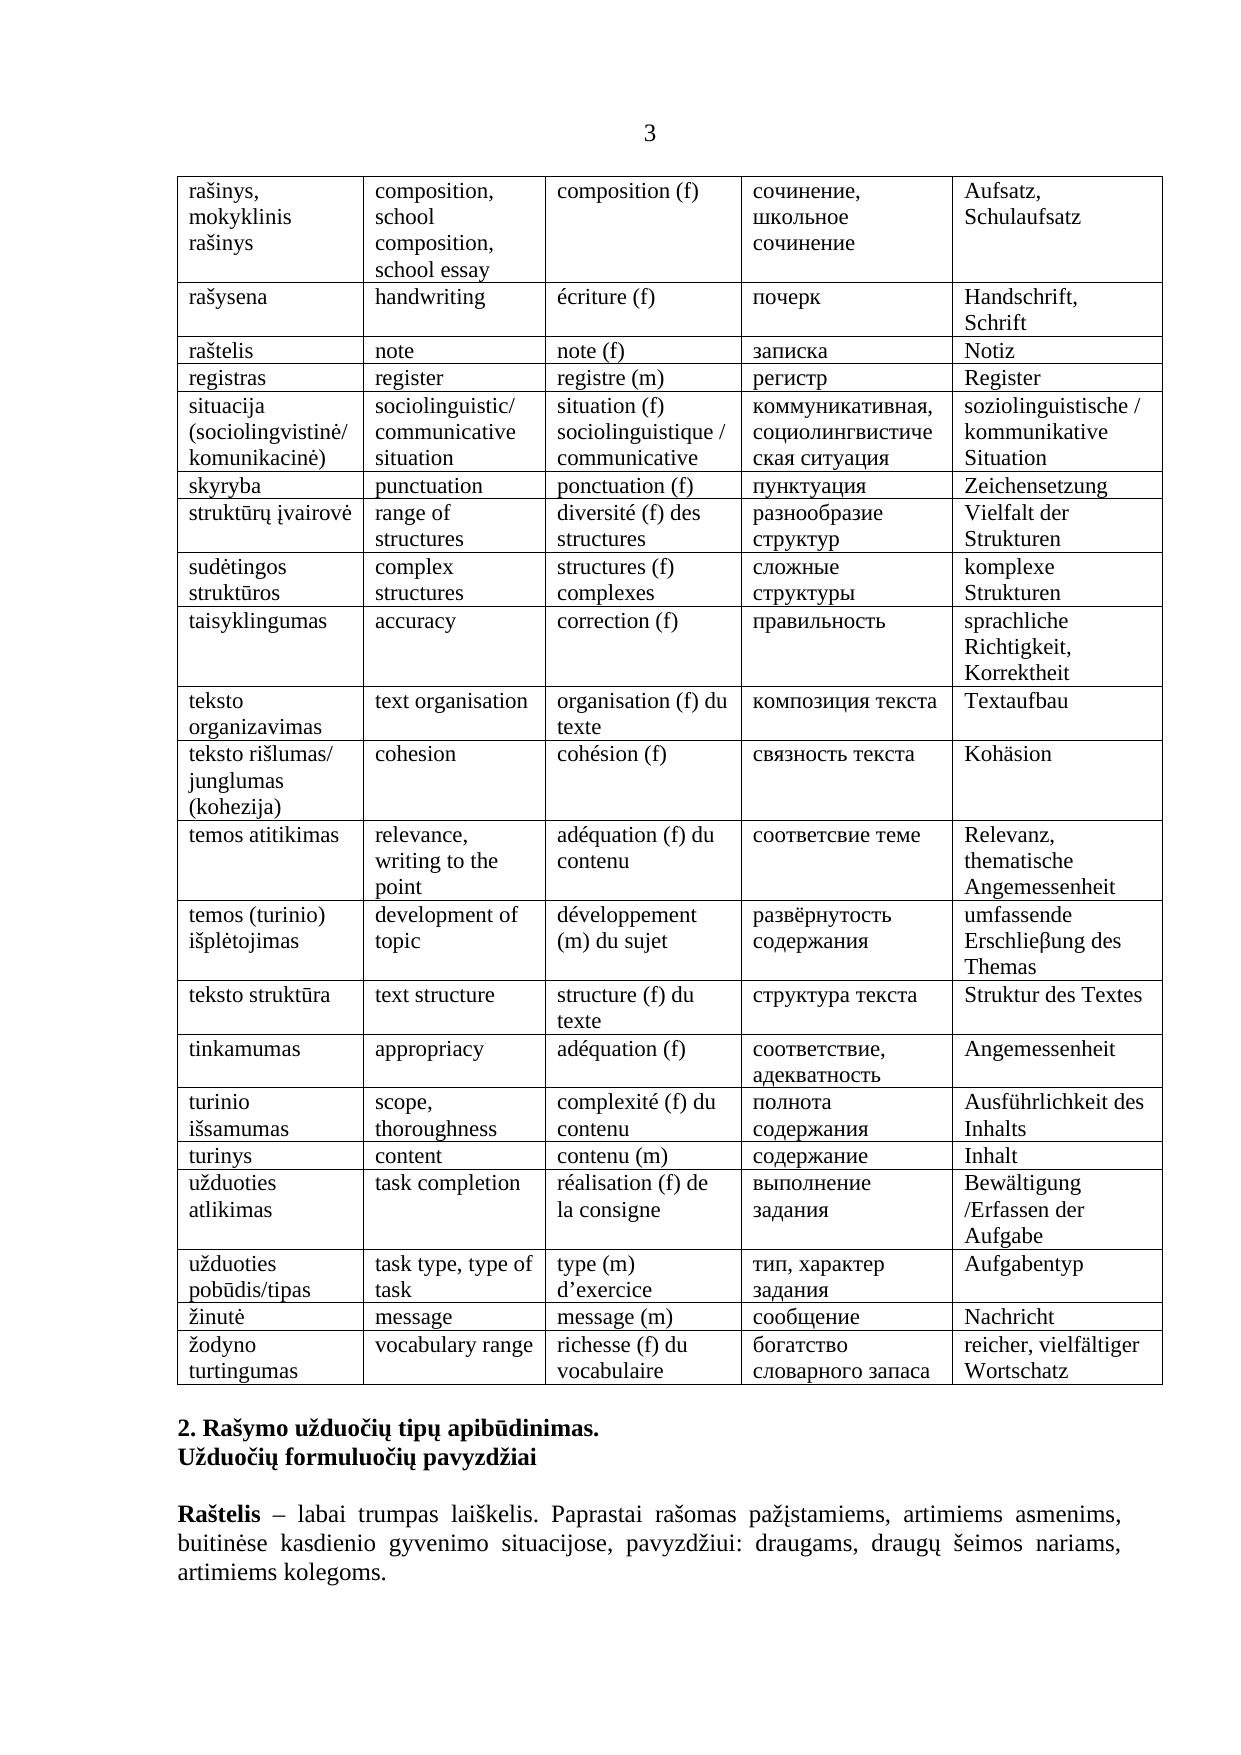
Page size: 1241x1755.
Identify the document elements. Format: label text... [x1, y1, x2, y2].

table_cell scope, thoroughness [364, 1088, 545, 1141]
table_cell композиция текста [742, 687, 952, 739]
table_cell teksto struktūra [178, 981, 363, 1033]
table_cell регистр [742, 364, 952, 391]
table_cell sprachliche Richtigkeit, Korrektheit [953, 607, 1162, 686]
table_cell Register [953, 364, 1162, 391]
table_cell structure (f) du texte [546, 981, 741, 1033]
table_cell Notiz [953, 337, 1162, 363]
table_cell range of structures [364, 499, 545, 552]
table_cell task type, type of task [364, 1250, 545, 1302]
table_cell пунктуация [742, 472, 952, 498]
table_cell почерк [742, 283, 952, 336]
table_cell связность текста [742, 741, 952, 819]
table_cell composition (f) [546, 177, 741, 282]
table_cell Vielfalt der Strukturen [953, 499, 1162, 552]
table_cell structures (f) complexes [546, 553, 741, 606]
table_cell Struktur des Textes [953, 981, 1162, 1033]
table_cell taisyklingumas [178, 607, 363, 686]
table_cell accuracy [364, 607, 545, 686]
table_cell raštelis [178, 337, 363, 363]
text Raštelis – labai trumpas laiškelis. Paprastai rašomas pažįstamiems, artimiems asmenims, buitinėse kasdienio gyvenimo situacijose, pavyzdžiui: draugams, draugų šeimos nariams, artimiems kolegoms. [177, 1499, 1122, 1586]
table_cell rašysena [178, 283, 363, 336]
table_cell užduoties atlikimas [178, 1170, 363, 1248]
table_cell užduoties pobūdis/tipas [178, 1250, 363, 1302]
table_cell message [364, 1303, 545, 1330]
table_cell teksto rišlumas/ junglumas (kohezija) [178, 741, 363, 819]
table_cell registras [178, 364, 363, 391]
table_cell situation (f) sociolinguistique / communicative [546, 392, 741, 471]
table_cell Textaufbau [953, 687, 1162, 739]
table_cell content [364, 1142, 545, 1168]
table_cell записка [742, 337, 952, 363]
table_cell adéquation (f) [546, 1035, 741, 1087]
table_cell punctuation [364, 472, 545, 498]
table_cell tinkamumas [178, 1035, 363, 1087]
table_cell тип, характер задания [742, 1250, 952, 1302]
table_cell sociolinguistic/ communicative situation [364, 392, 545, 471]
table_cell umfassende Erschlieβung des Themas [953, 901, 1162, 980]
table_cell Relevanz, thematische Angemessenheit [953, 821, 1162, 900]
table_cell сообщение [742, 1303, 952, 1330]
table_cell богатство словарного запаса [742, 1331, 952, 1383]
table_cell Aufsatz, Schulaufsatz [953, 177, 1162, 282]
table_cell skyryba [178, 472, 363, 498]
table_cell text structure [364, 981, 545, 1033]
table_cell Inhalt [953, 1142, 1162, 1168]
table_cell Angemessenheit [953, 1035, 1162, 1087]
table_cell écriture (f) [546, 283, 741, 336]
table_cell Kohäsion [953, 741, 1162, 819]
table_cell žinutė [178, 1303, 363, 1330]
table_cell teksto organizavimas [178, 687, 363, 739]
table_cell коммуникативная, социолингвистическая ситуация [742, 392, 952, 471]
table_cell réalisation (f) de la consigne [546, 1170, 741, 1248]
table_cell правильность [742, 607, 952, 686]
table_cell Nachricht [953, 1303, 1162, 1330]
table_cell temos atitikimas [178, 821, 363, 900]
table_cell turinio išsamumas [178, 1088, 363, 1141]
table_cell Bewältigung /Erfassen der Aufgabe [953, 1170, 1162, 1248]
table_cell разнообразие структур [742, 499, 952, 552]
table_cell richesse (f) du vocabulaire [546, 1331, 741, 1383]
table_cell сочинение, школьное сочинение [742, 177, 952, 282]
table_cell contenu (m) [546, 1142, 741, 1168]
table_cell reicher, vielfältiger Wortschatz [953, 1331, 1162, 1383]
table_cell сложные структуры [742, 553, 952, 606]
table_cell полнота содержания [742, 1088, 952, 1141]
table_cell message (m) [546, 1303, 741, 1330]
table_cell cohesion [364, 741, 545, 819]
table_cell complexité (f) du contenu [546, 1088, 741, 1141]
table_cell note [364, 337, 545, 363]
table_cell Handschrift, Schrift [953, 283, 1162, 336]
table_cell développement (m) du sujet [546, 901, 741, 980]
table_cell soziolinguistische / kommunikative Situation [953, 392, 1162, 471]
table_cell appropriacy [364, 1035, 545, 1087]
table_cell diversité (f) des structures [546, 499, 741, 552]
table_cell text organisation [364, 687, 545, 739]
table_cell Aufgabentyp [953, 1250, 1162, 1302]
table_cell структура текста [742, 981, 952, 1033]
table_cell type (m) d’exercice [546, 1250, 741, 1302]
table_cell sudėtingos struktūros [178, 553, 363, 606]
table_cell complex structures [364, 553, 545, 606]
table_cell organisation (f) du texte [546, 687, 741, 739]
table_cell соответствие, адекватность [742, 1035, 952, 1087]
table_cell situacija (sociolingvistinė/ komunikacinė) [178, 392, 363, 471]
table_cell correction (f) [546, 607, 741, 686]
table_cell cohésion (f) [546, 741, 741, 819]
table_cell handwriting [364, 283, 545, 336]
table_cell содержание [742, 1142, 952, 1168]
table_cell rašinys, mokyklinis rašinys [178, 177, 363, 282]
table_cell turinys [178, 1142, 363, 1168]
table_cell Zeichensetzung [953, 472, 1162, 498]
table_cell note (f) [546, 337, 741, 363]
table_cell выполнение задания [742, 1170, 952, 1248]
table_cell relevance, writing to the point [364, 821, 545, 900]
table_cell composition, school composition, school essay [364, 177, 545, 282]
table_cell развёрнутость содержания [742, 901, 952, 980]
table_cell registre (m) [546, 364, 741, 391]
text Užduočių formuluočių pavyzdžiai [177, 1442, 1122, 1471]
table_cell register [364, 364, 545, 391]
table_cell struktūrų įvairovė [178, 499, 363, 552]
table_cell ponctuation (f) [546, 472, 741, 498]
text 2. Rašymo užduočių tipų apibūdinimas. [177, 1413, 1122, 1442]
table_cell development of topic [364, 901, 545, 980]
table_cell komplexe Strukturen [953, 553, 1162, 606]
table_cell vocabulary range [364, 1331, 545, 1383]
table_cell Ausführlichkeit des Inhalts [953, 1088, 1162, 1141]
table_cell temos (turinio) išplėtojimas [178, 901, 363, 980]
table_cell соответсвие теме [742, 821, 952, 900]
table_cell adéquation (f) du contenu [546, 821, 741, 900]
table_cell task completion [364, 1170, 545, 1248]
table_cell žodyno turtingumas [178, 1331, 363, 1383]
